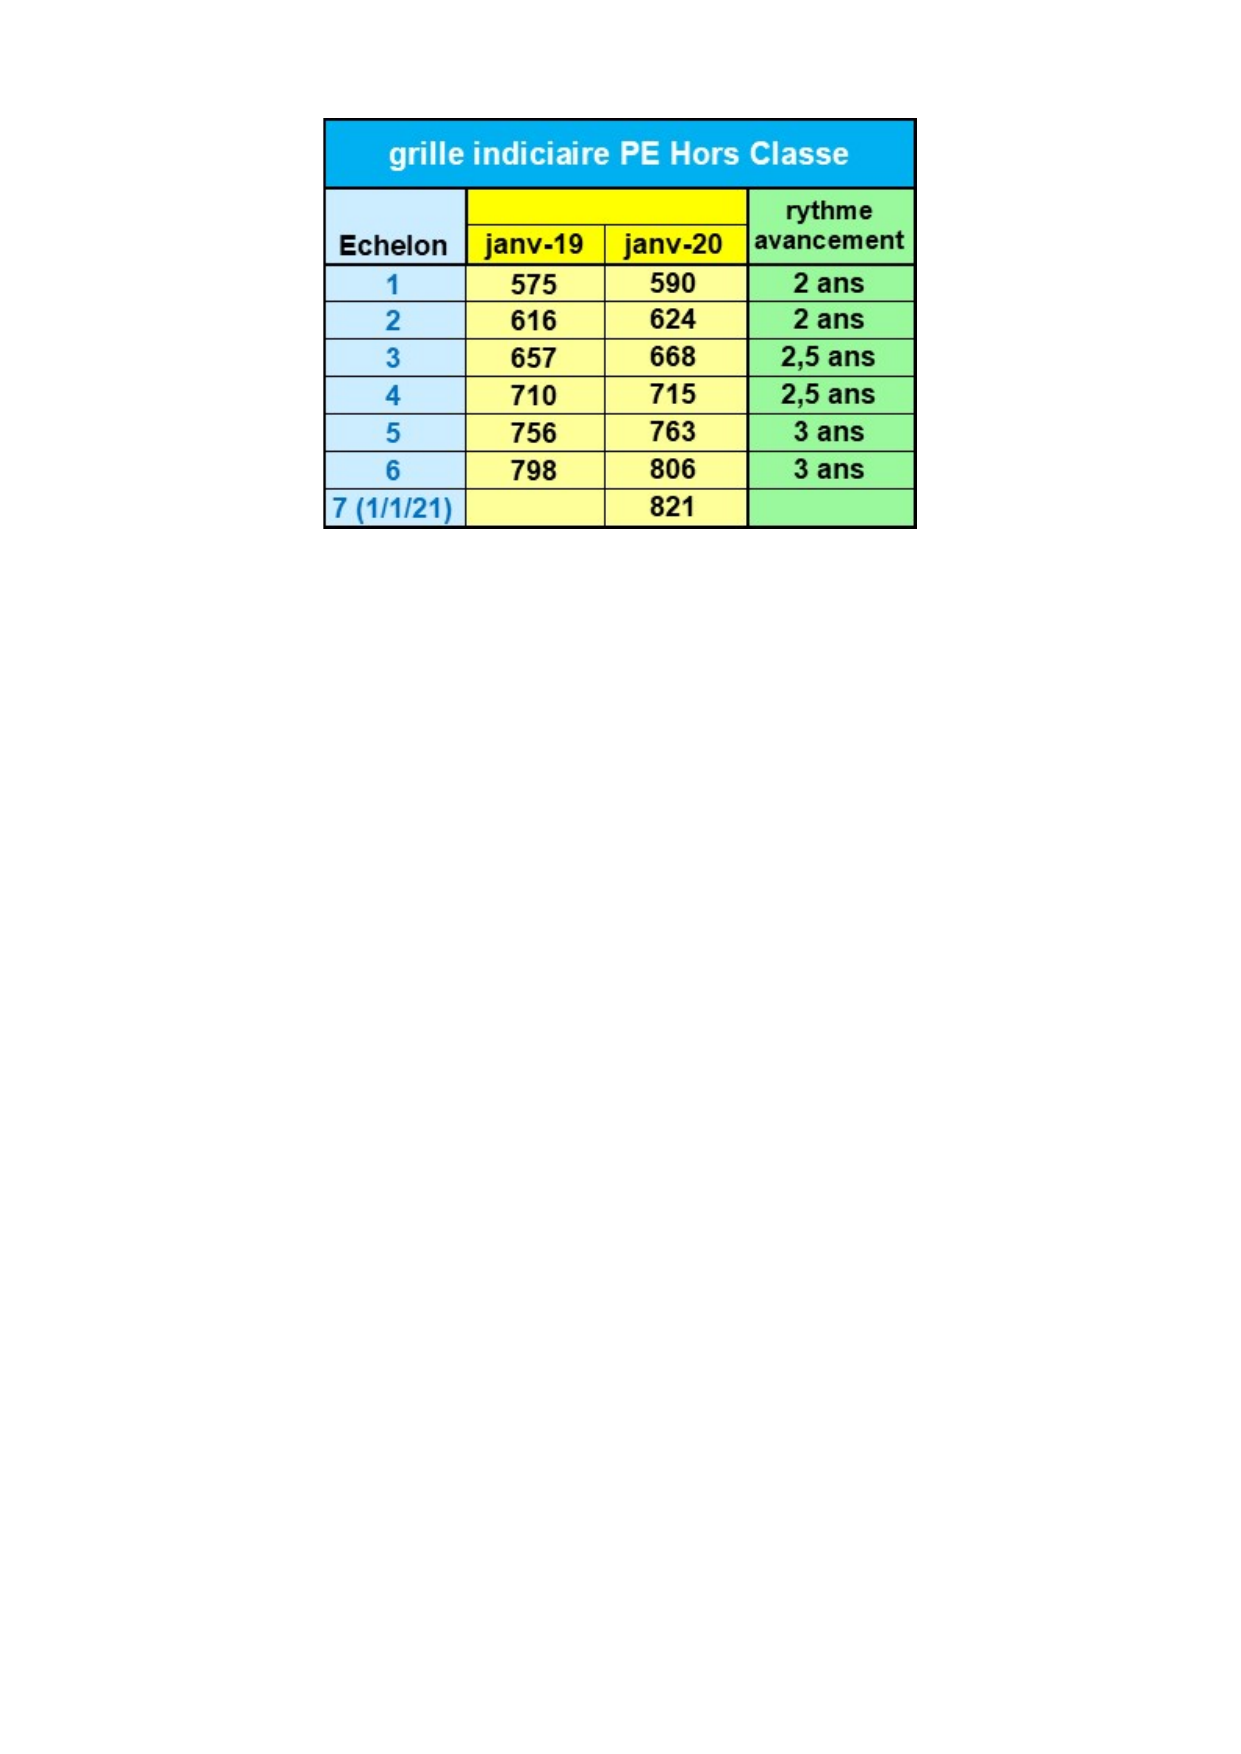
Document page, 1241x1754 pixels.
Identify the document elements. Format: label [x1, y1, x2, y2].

picture [323, 118, 917, 529]
